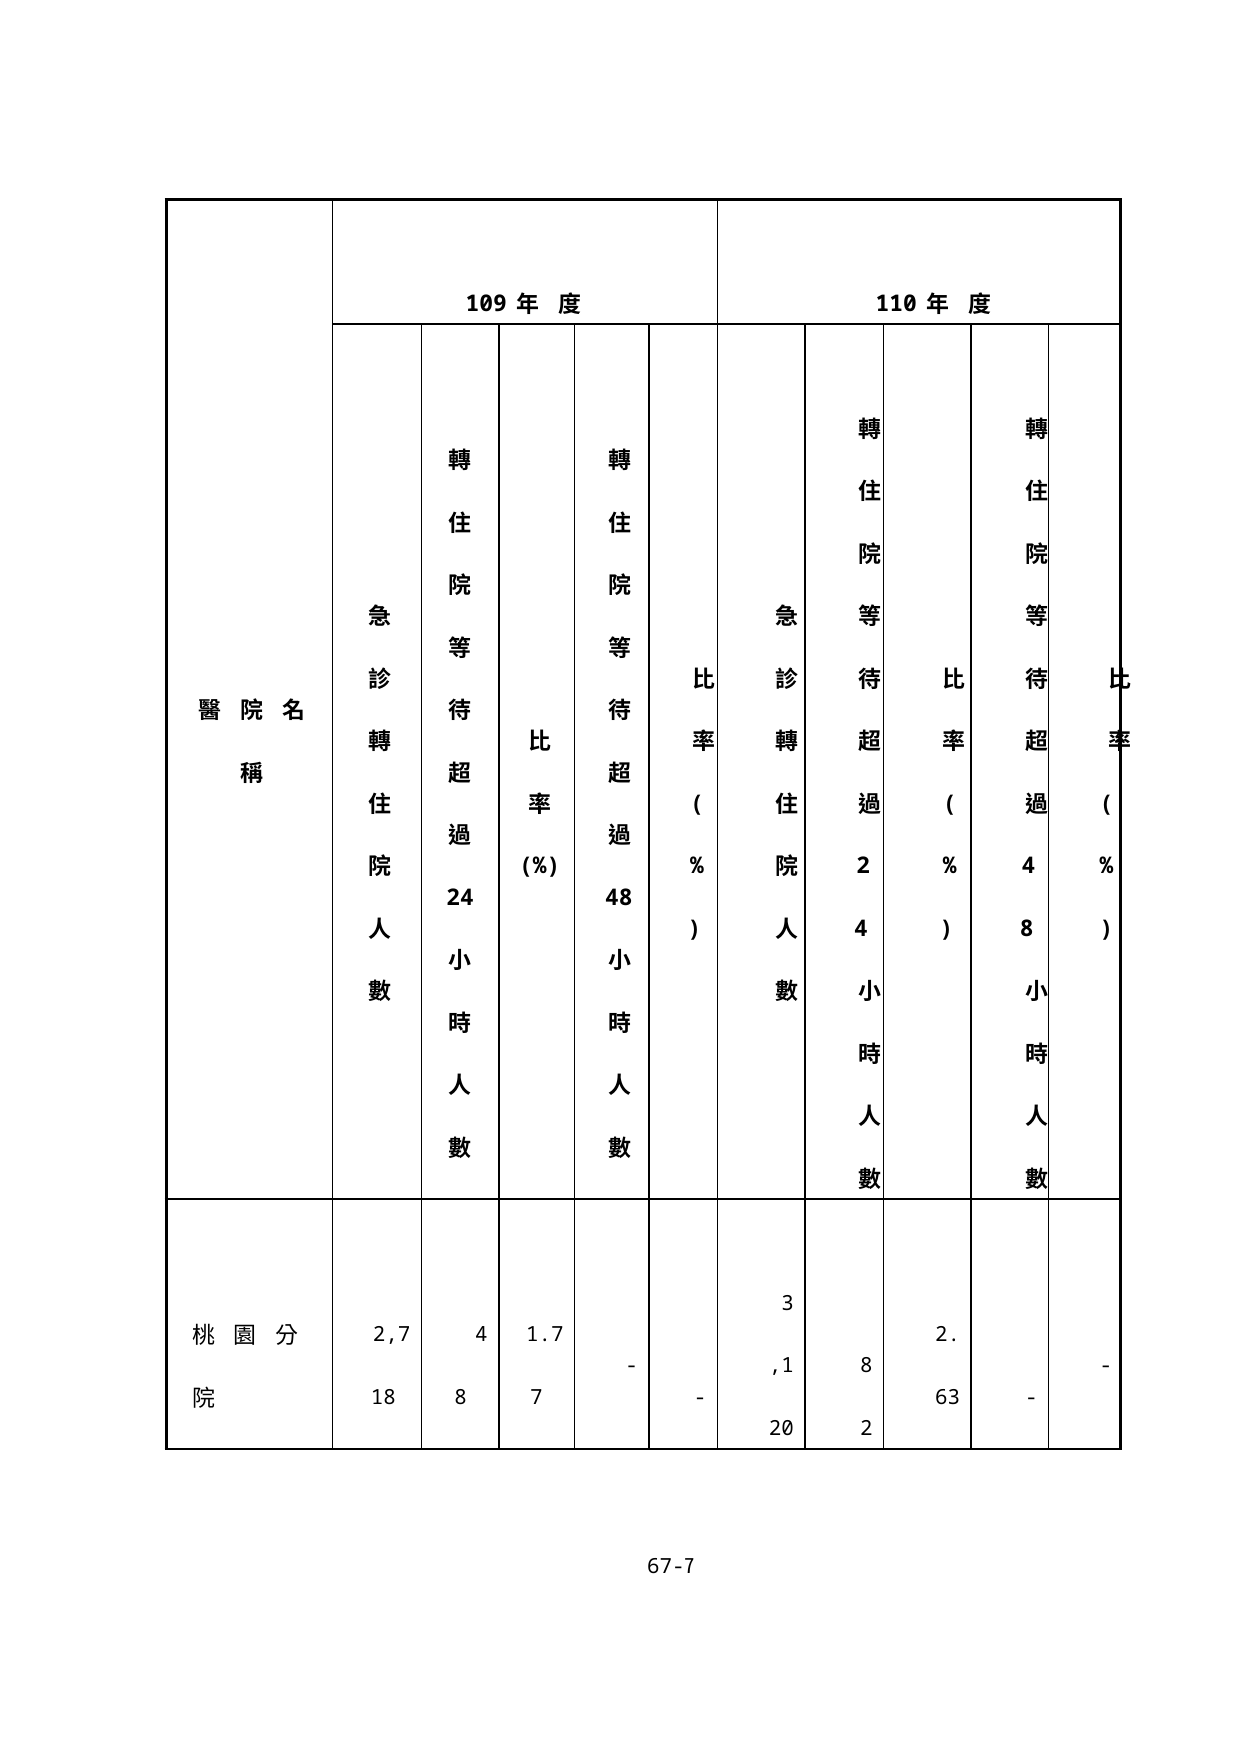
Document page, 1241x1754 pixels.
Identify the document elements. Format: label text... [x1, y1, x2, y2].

table_cell 3,120 [718, 1200, 804, 1448]
table_header 110年度 [718, 201, 1119, 323]
table_cell 1.77 [500, 1200, 574, 1448]
table_cell - [1049, 1200, 1119, 1448]
table_cell 2,718 [333, 1200, 421, 1448]
table_cell - [972, 1200, 1048, 1448]
table_cell 比率(%) [1049, 325, 1119, 1198]
table_cell 轉住院等待超過48小時人數 [972, 325, 1048, 1198]
table_cell 比率(%) [650, 325, 717, 1198]
table_cell 急診轉住院人數 [718, 325, 804, 1198]
table_cell 比率(%) [884, 325, 970, 1198]
table_cell 轉住院等待超過48小時人數 [575, 325, 648, 1198]
table_cell 比率(%) [500, 325, 574, 1198]
table_cell 桃園分院 [168, 1200, 332, 1448]
table_cell 急診轉住院人數 [333, 325, 421, 1198]
table_cell 82 [806, 1200, 883, 1448]
table_cell 2.63 [884, 1200, 970, 1448]
table_cell 48 [422, 1200, 498, 1448]
table_cell - [575, 1200, 648, 1448]
table_header 109年度 [333, 201, 717, 323]
table_cell - [650, 1200, 717, 1448]
table_header 醫院名稱 [168, 201, 332, 1198]
table_cell 轉住院等待超過24小時人數 [806, 325, 883, 1198]
table_cell 轉住院等待超過24小時人數 [422, 325, 498, 1198]
